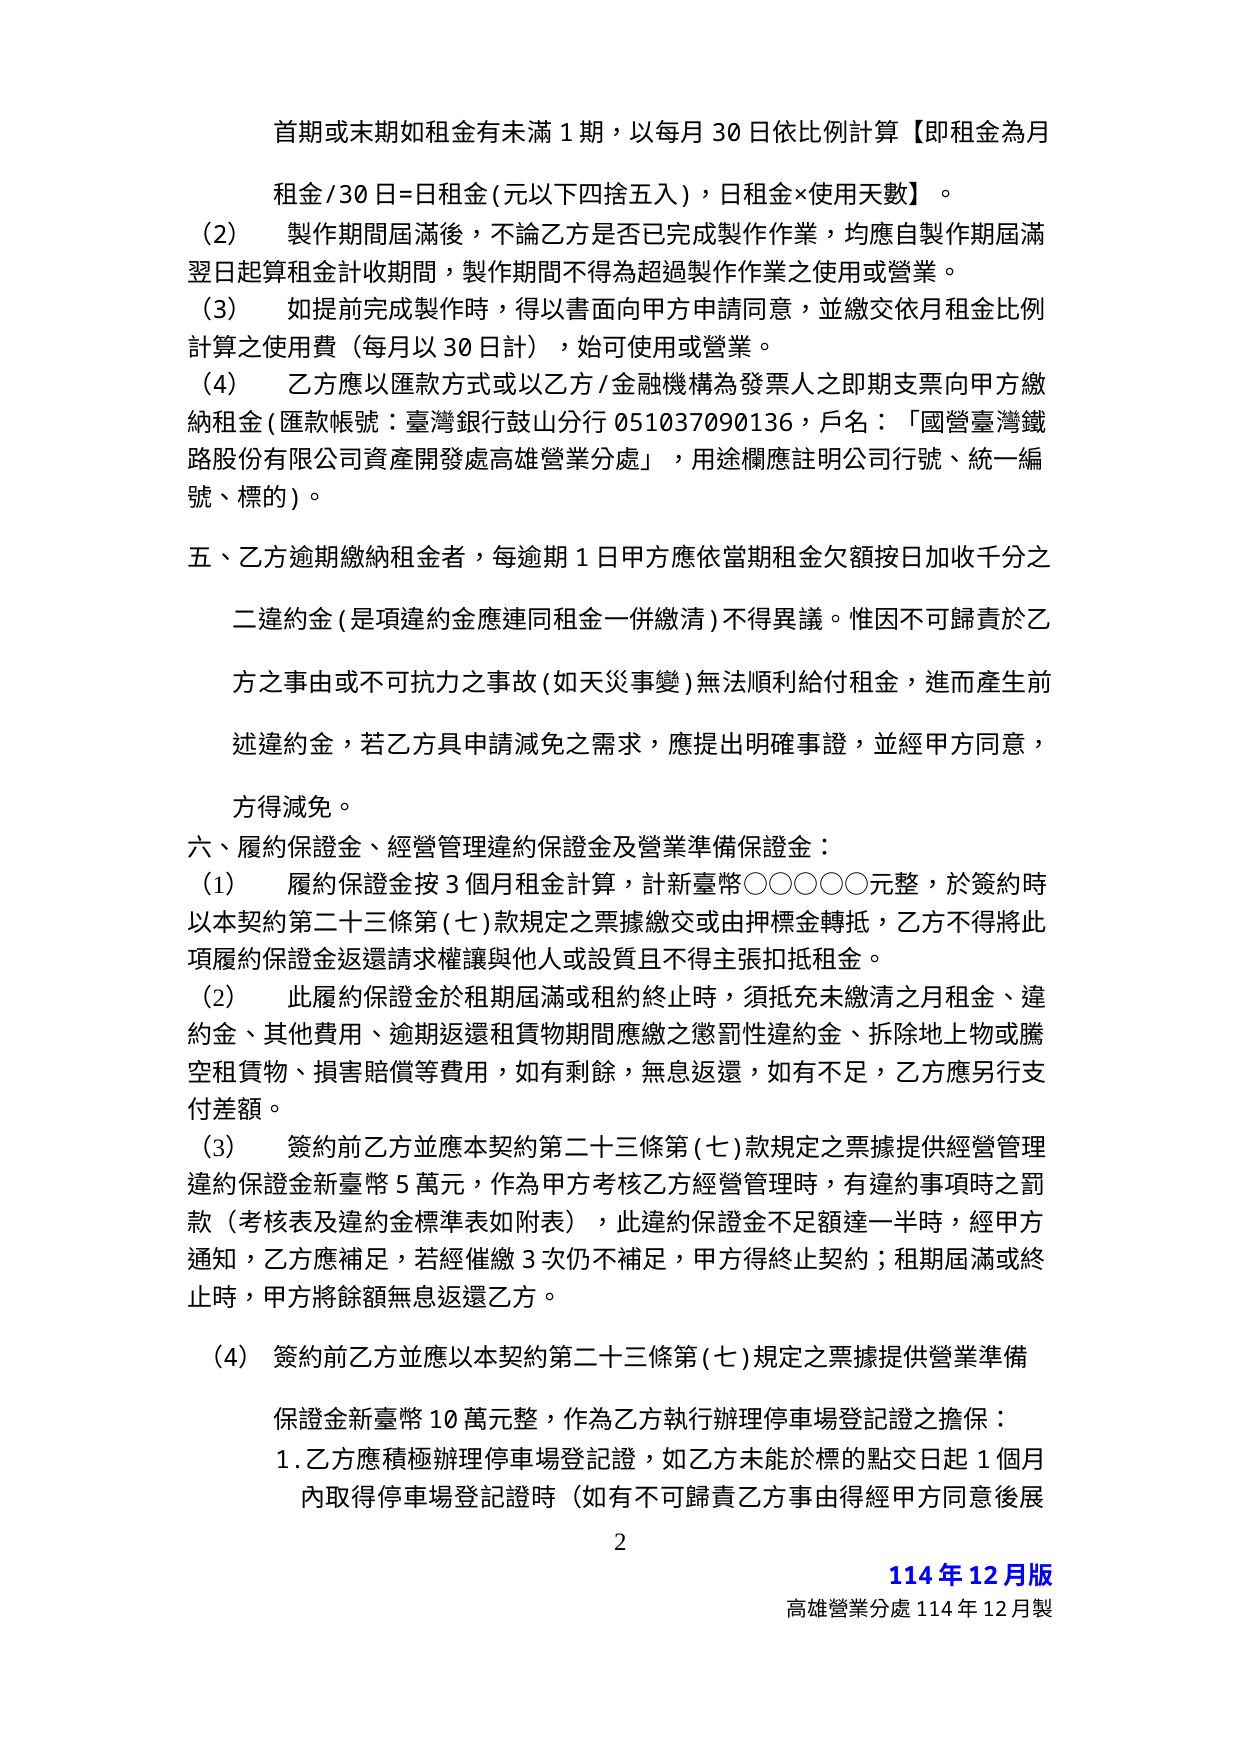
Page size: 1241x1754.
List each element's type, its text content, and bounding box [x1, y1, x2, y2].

text 首期或末期如租金有未滿1期，以每月30日依比例計算【即租金為月租金/30日=日租金(元以下四捨五入)，日租金×使用天數】。 [273, 89, 1053, 214]
text 六、履約保證金、經營管理違約保證金及營業準備保證金： [187, 826, 1053, 864]
text 1.乙方應積極辦理停車場登記證，如乙方未能於標的點交日起1個月內取得停車場登記證時（如有不可歸責乙方事由得經甲方同意後展 [275, 1439, 1047, 1514]
list 乙方應以匯款方式或以乙方/金融機構為發票人之即期支票向甲方繳納租金(匯款帳號：臺灣銀行鼓山分行051037090136，戶名：「國營臺灣鐵路股份有限公司資產開發處高雄營業分處」，用途欄應註明公司行號、統一編號、標的)。 [187, 364, 1047, 514]
list 簽約前乙方並應以本契約第二十三條第(七)規定之票據提供營業準備保證金新臺幣10萬元整，作為乙方執行辦理停車場登記證之擔保： [198, 1314, 1053, 1439]
list 此履約保證金於租期屆滿或租約終止時，須抵充未繳清之月租金、違約金、其他費用、逾期返還租賃物期間應繳之懲罰性違約金、拆除地上物或騰空租賃物、損害賠償等費用，如有剩餘，無息返還，如有不足，乙方應另行支付差額。 [187, 976, 1047, 1126]
list 履約保證金按3個月租金計算，計新臺幣○○○○○元整，於簽約時以本契約第二十三條第(七)款規定之票據繳交或由押標金轉抵，乙方不得將此項履約保證金返還請求權讓與他人或設質且不得主張扣抵租金。 [187, 864, 1047, 976]
text 五、乙方逾期繳納租金者，每逾期1日甲方應依當期租金欠額按日加收千分之二違約金(是項違約金應連同租金一併繳清)不得異議。惟因不可歸責於乙方之事由或不可抗力之事故(如天災事變)無法順利給付租金，進而產生前述違約金，若乙方具申請減免之需求，應提出明確事證，並經甲方同意，方得減免。 [187, 514, 1053, 826]
list 如提前完成製作時，得以書面向甲方申請同意，並繳交依月租金比例計算之使用費（每月以30日計），始可使用或營業。 [187, 289, 1047, 364]
list 製作期間屆滿後，不論乙方是否已完成製作作業，均應自製作期屆滿翌日起算租金計收期間，製作期間不得為超過製作作業之使用或營業。 [187, 214, 1047, 289]
list 簽約前乙方並應本契約第二十三條第(七)款規定之票據提供經營管理違約保證金新臺幣5萬元，作為甲方考核乙方經營管理時，有違約事項時之罰款（考核表及違約金標準表如附表），此違約保證金不足額達一半時，經甲方通知，乙方應補足，若經催繳3次仍不補足，甲方得終止契約；租期屆滿或終止時，甲方將餘額無息返還乙方。 [187, 1126, 1047, 1314]
